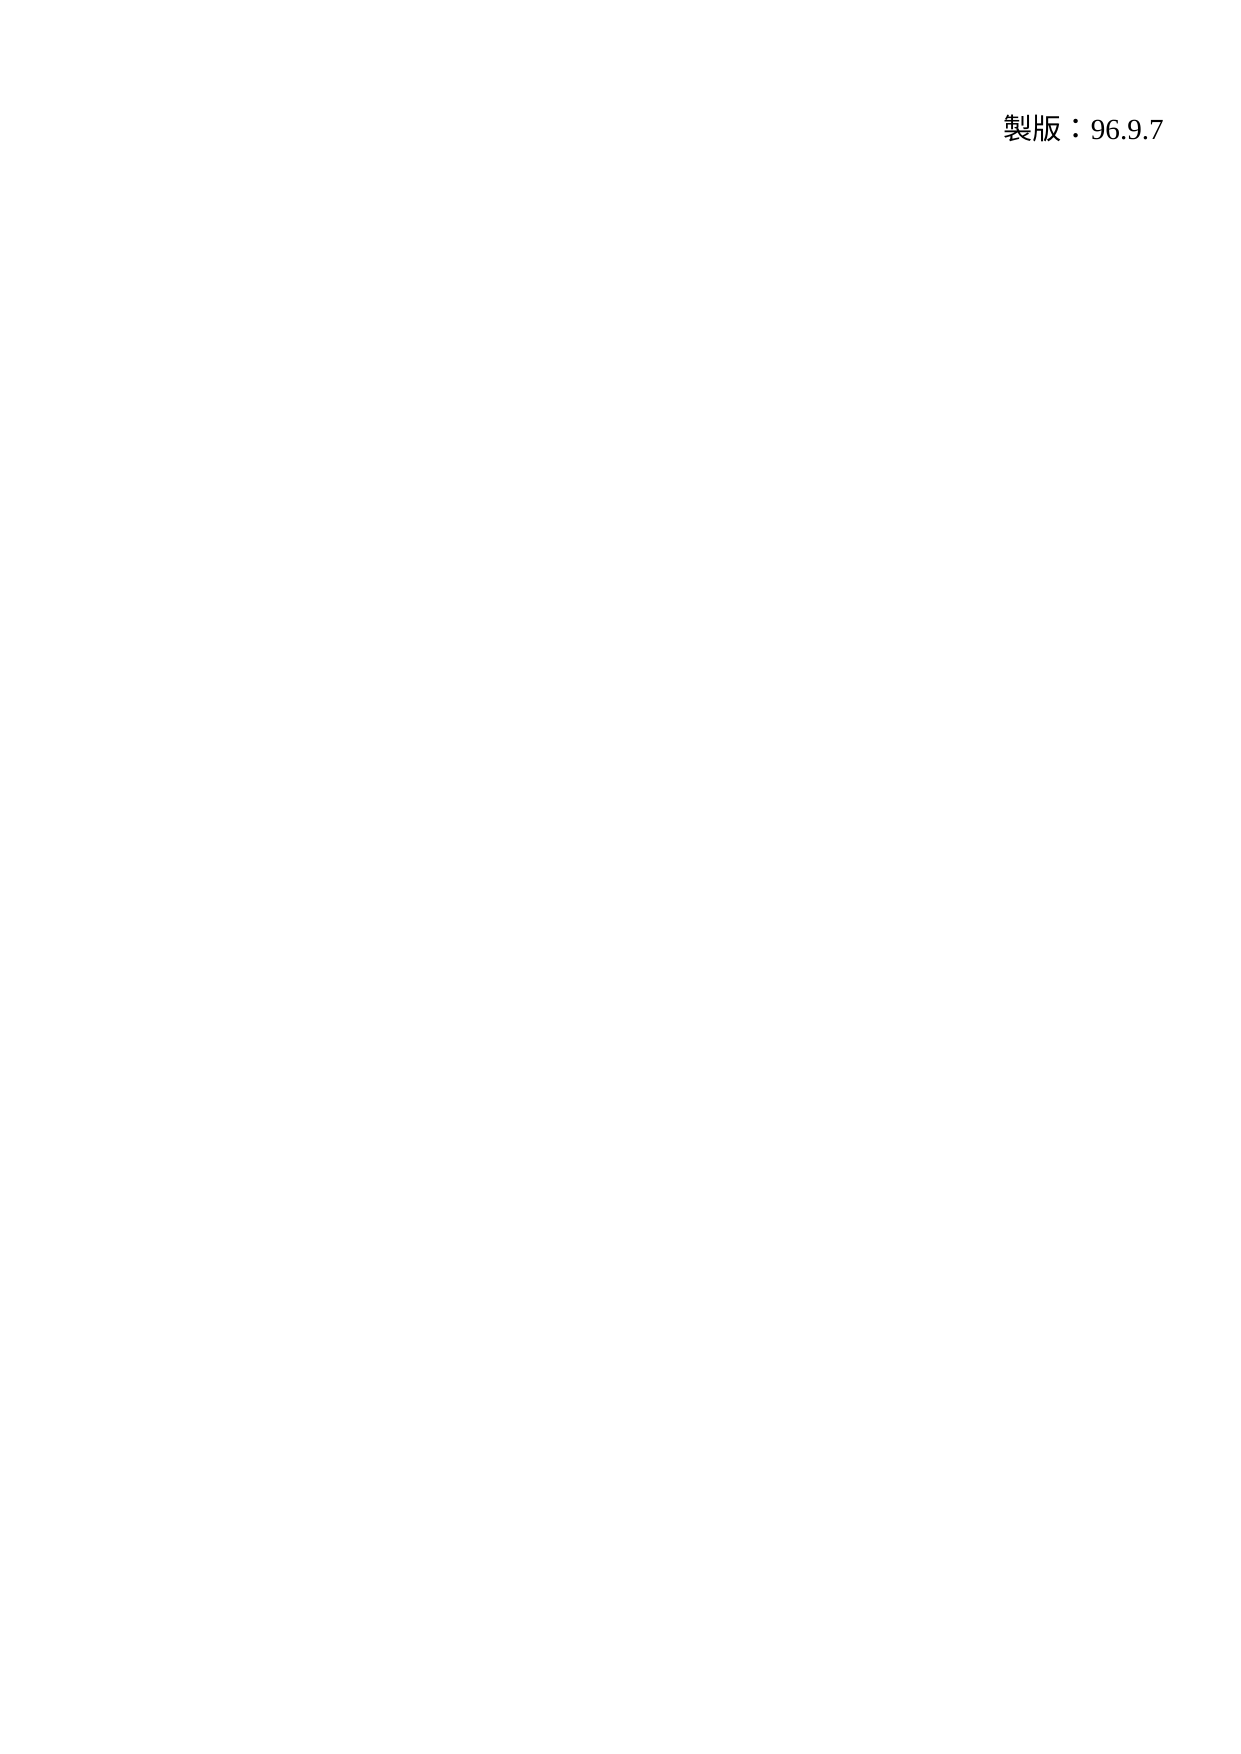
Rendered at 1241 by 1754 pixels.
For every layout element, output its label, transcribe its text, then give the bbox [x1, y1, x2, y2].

text 製版：96.9.7 [77, 89, 1163, 164]
